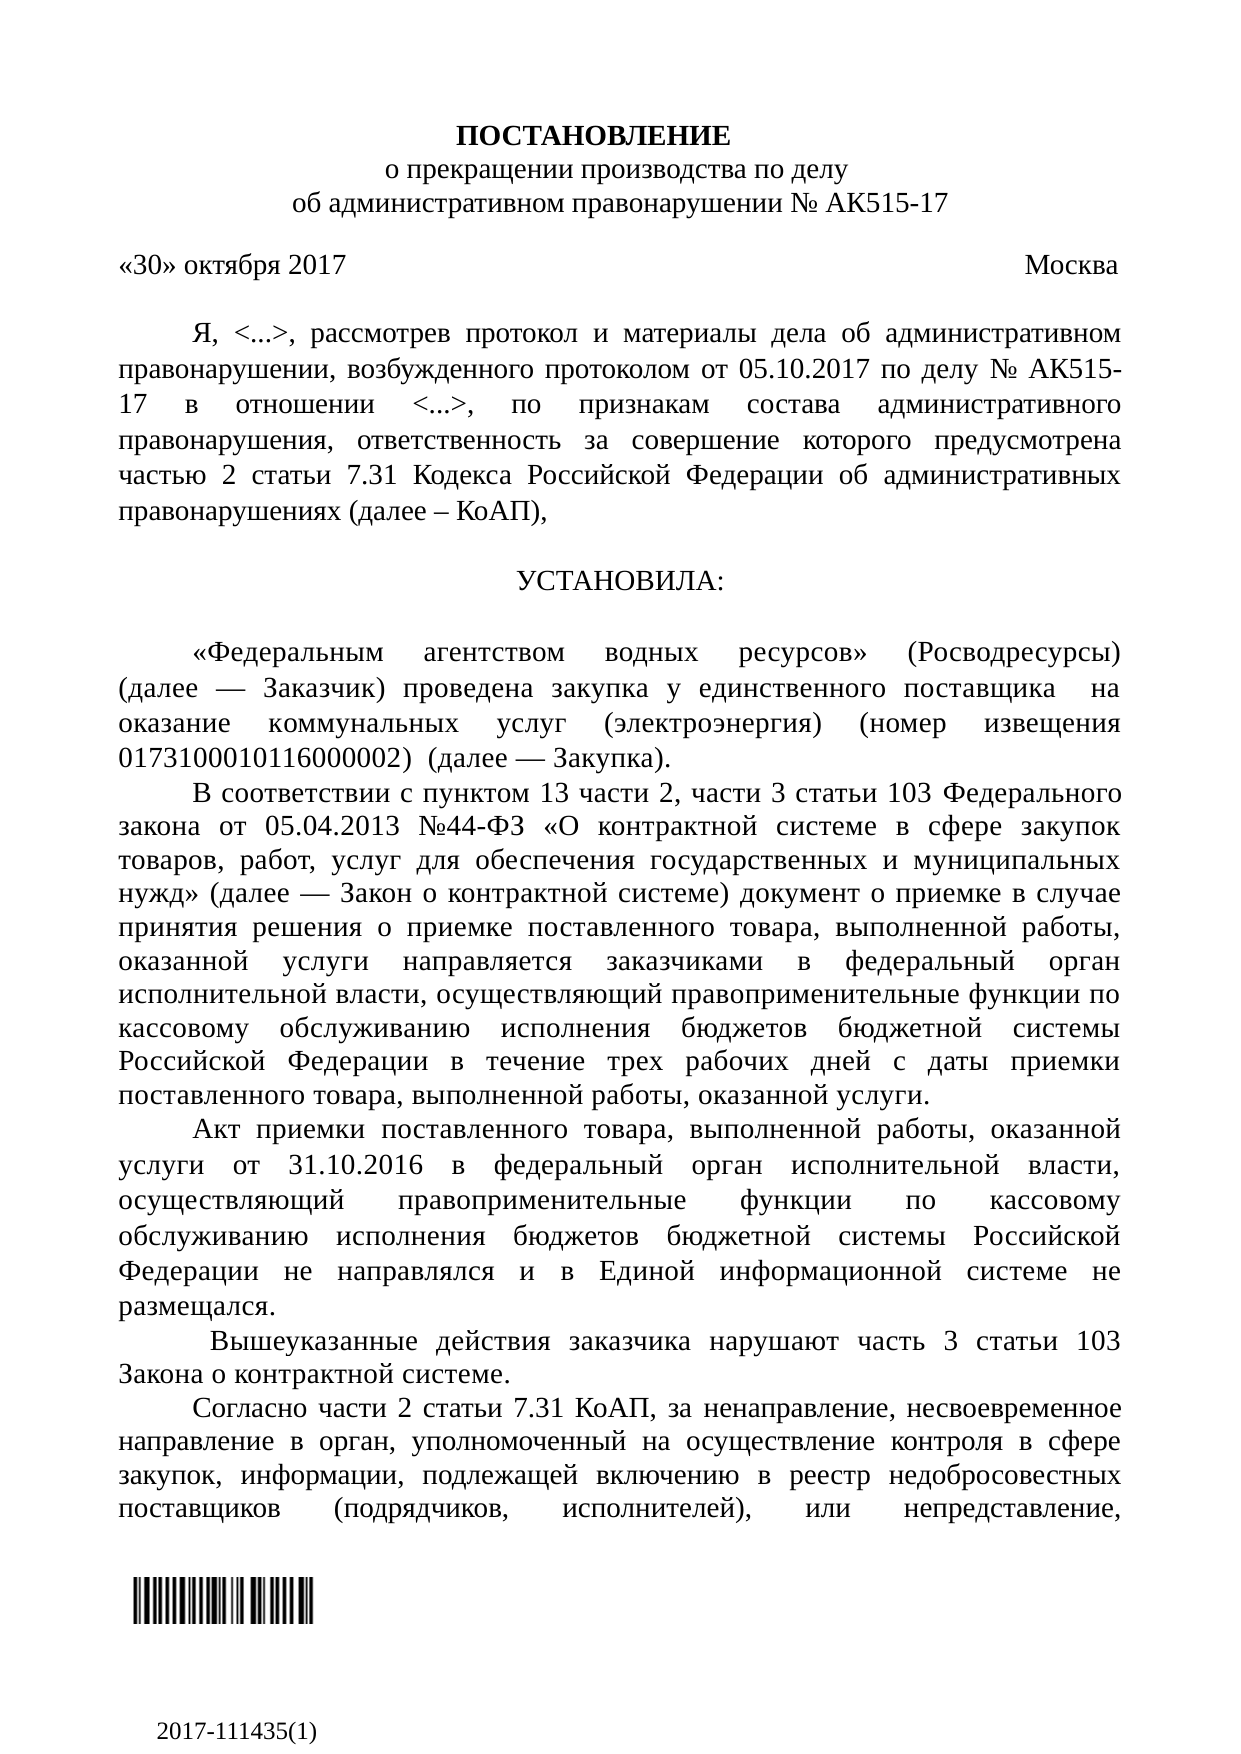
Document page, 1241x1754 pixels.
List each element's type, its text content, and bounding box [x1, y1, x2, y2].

text Акт приемки поставленного товара, выполненной работы, оказанной услуги от 31.10.2016 в федеральный орган исполнительной власти, осуществляющий правоприменительные функции по кассовому обслуживанию исполнения бюджетов бюджетной системы Российской Федерации не направлялся и в Единой информационной системе не размещался. [118, 1110, 1122, 1323]
text «30» октября 2017 Москва [118, 247, 1122, 281]
text Я, <...>, рассмотрев протокол и материалы дела об административном правонарушении, возбужденного протоколом от 05.10.2017 по делу № АК515-17 в отношении <...>, по признакам состава административного правонарушения, ответственность за совершение которого предусмотрена частью 2 статьи 7.31 Кодекса Российской Федерации об административных правонарушениях (далее – КоАП), [118, 314, 1122, 527]
picture [118, 1577, 331, 1624]
text ПОСТАНОВЛЕНИЕ [117, 118, 1078, 152]
text В соответствии с пунктом 13 части 2, части 3 статьи 103 Федерального закона от 05.04.2013 №44-ФЗ «О контрактной системе в сфере закупок товаров, работ, услуг для обеспечения государственных и муниципальных нужд» (далее — Закон о контрактной системе) документ о приемке в случае принятия решения о приемке поставленного товара, выполненной работы, оказанной услуги направляется заказчиками в федеральный орган исполнительной власти, осуществляющий правоприменительные функции по кассовому обслуживанию исполнения бюджетов бюджетной системы Российской Федерации в течение трех рабочих дней с даты приемки поставленного товара, выполненной работы, оказанной услуги. [118, 775, 1122, 1110]
text Согласно части 2 статьи 7.31 КоАП, за ненаправление, несвоевременное направление в орган, уполномоченный на осуществление контроля в сфере закупок, информации, подлежащей включению в реестр недобросовестных поставщиков (подрядчиков, исполнителей), или непредставление, [118, 1390, 1122, 1524]
text «Федеральным агентством водных ресурсов» (Росводресурсы) (далее — Заказчик) проведена закупка у единственного поставщика на оказание коммунальных услуг (электроэнергия) (номер извещения 0173100010116000002) (далее — Закупка). [118, 633, 1122, 775]
text о прекращении производства по делу [118, 152, 1122, 185]
text УСТАНОВИЛА: [118, 562, 1122, 598]
text Вышеуказанные действия заказчика нарушают часть 3 статьи 103 Закона о контрактной системе. [118, 1323, 1122, 1390]
text об административном правонарушении № АК515-17 [118, 185, 1122, 219]
